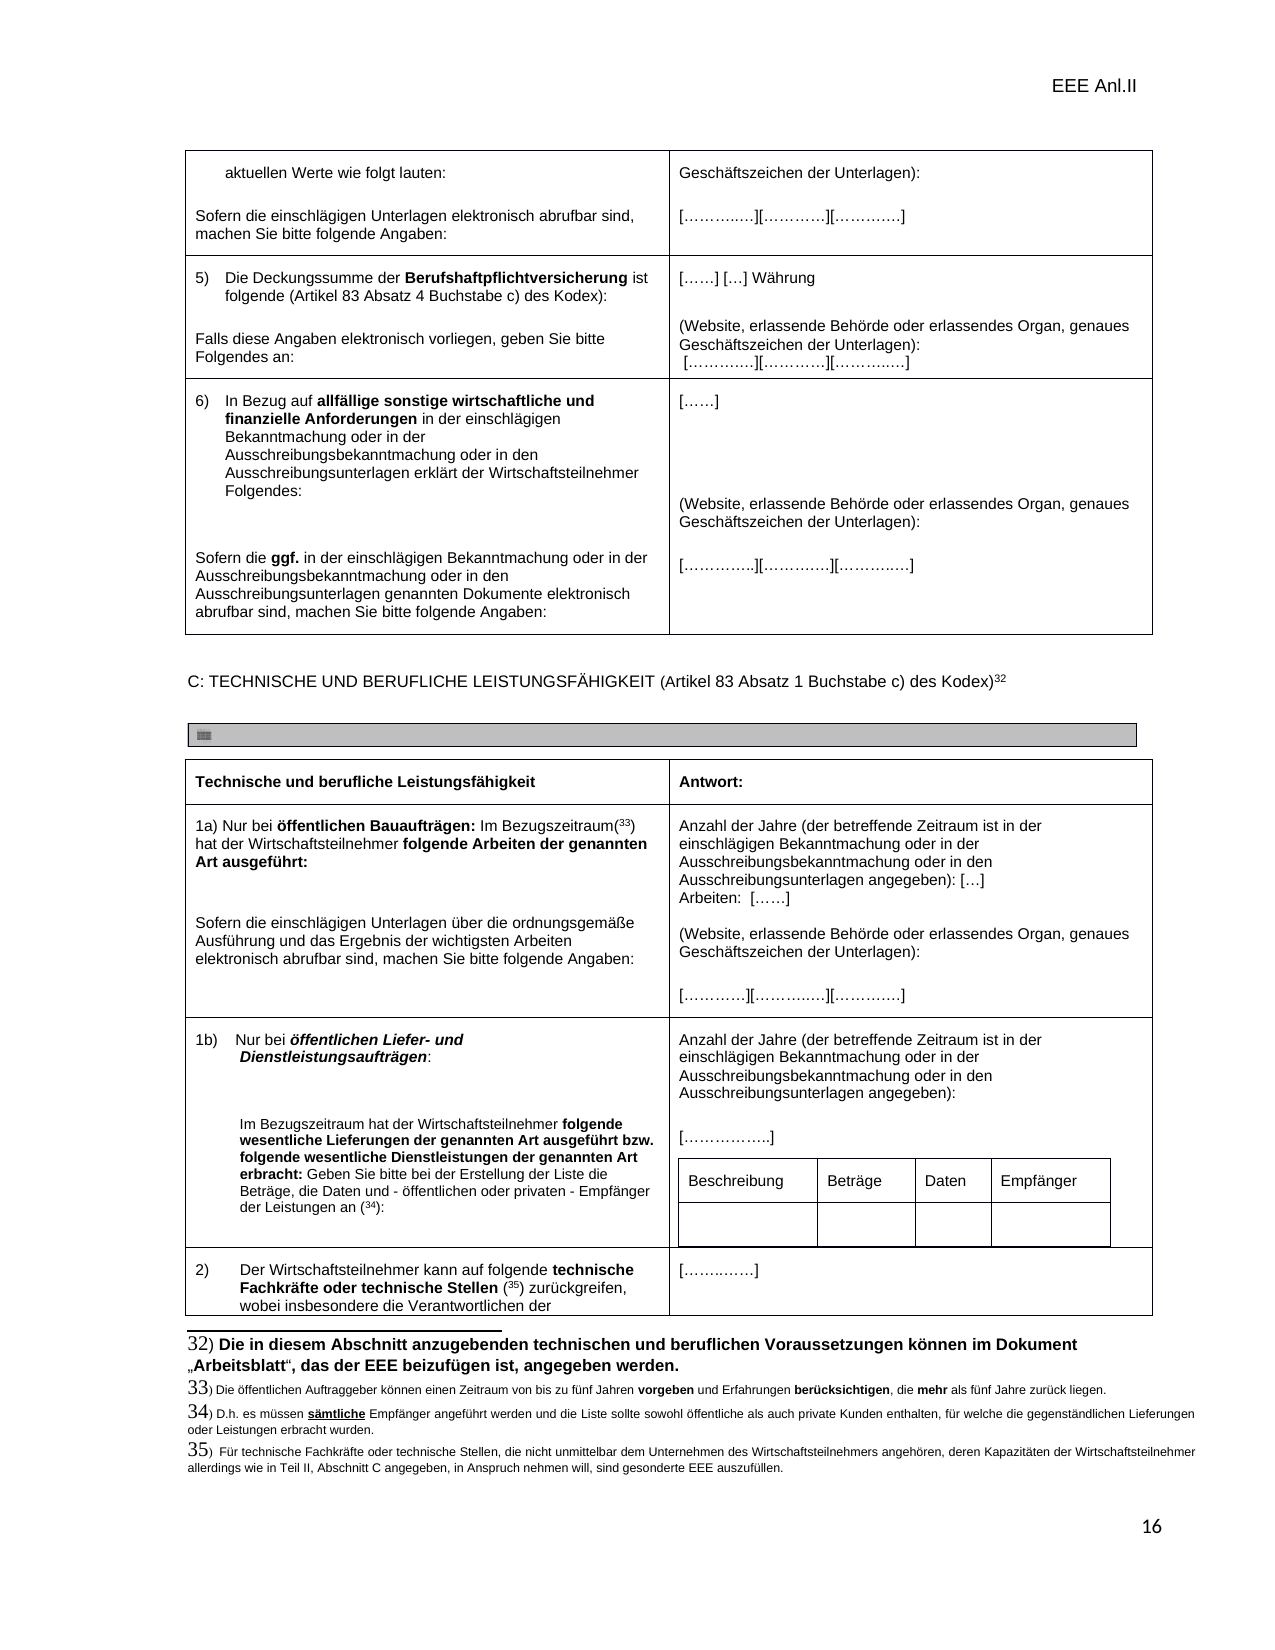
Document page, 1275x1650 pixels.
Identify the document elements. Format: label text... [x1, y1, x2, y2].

table_cell [……..……] [670, 1248, 1152, 1315]
table_cell 1b) Nur bei öffentlichen Liefer- und Dienstleistungsaufträgen: Im Bezugszeitraum hat der Wirtschaftsteilnehmer folgende wesentliche Lieferungen der genannten Art ausgeführt bzw. folgende wesentliche Dienstleistungen der genannten Art erbracht: Geben Sie bitte bei der Erstellung der Liste die Beträge, die Daten und - öffentlichen oder privaten - Empfänger der Leistungen an (): [186, 1018, 669, 1247]
table_header Empfänger [992, 1159, 1110, 1202]
table_cell [916, 1203, 991, 1246]
table_cell Die Deckungssumme der Berufshaftpflichtversicherung ist folgende (Artikel 83 Absatz 4 Buchstabe c) des Kodex): Falls diese Angaben elektronisch vorliegen, geben Sie bitte Folgendes an: [186, 256, 669, 378]
text Dieser Abschnitt ist nur auszufüllen, sofern die Angaben ausdrücklich vom öffentlichen Arbeitgeber oder von der Auftrag gebenden Körperschaft in der einschlägigen Bekanntmachung oder Ausschreibungsbekanntmachung oder in den Ausschreibungsunterlagen verlangt werden. [189, 724, 1136, 746]
table_cell [679, 1203, 817, 1246]
table_cell Anzahl der Jahre (der betreffende Zeitraum ist in der einschlägigen Bekanntmachung oder in der Ausschreibungsbekanntmachung oder in den Ausschreibungsunterlagen angegeben): […] Arbeiten: [……] (Website, erlassende Behörde oder erlassendes Organ, genaues Geschäftszeichen der Unterlagen): […………][………..…][……….…] [670, 805, 1152, 1017]
table_cell aktuellen Werte wie folgt lauten: Sofern die einschlägigen Unterlagen elektronisch abrufbar sind, machen Sie bitte folgende Angaben: [186, 151, 669, 255]
table_cell [992, 1203, 1110, 1246]
table_header Antwort: [670, 760, 1152, 803]
text ) Die in diesem Abschnitt anzugebenden technischen und beruflichen Voraussetzungen können im Dokument „Arbeitsblatt“, das der EEE beizufügen ist, angegeben werden. [187, 1331, 1137, 1374]
table_header Technische und berufliche Leistungsfähigkeit [186, 760, 669, 803]
table_cell 1a) Nur bei öffentlichen Bauaufträgen: Im Bezugszeitraum() hat der Wirtschaftsteilnehmer folgende Arbeiten der genannten Art ausgeführt: Sofern die einschlägigen Unterlagen über die ordnungsgemäße Ausführung und das Ergebnis der wichtigsten Arbeiten elektronisch abrufbar sind, machen Sie bitte folgende Angaben: [186, 805, 669, 1017]
table_cell [818, 1203, 915, 1246]
table_cell In Bezug auf allfällige sonstige wirtschaftliche und finanzielle Anforderungen in der einschlägigen Bekanntmachung oder in der Ausschreibungsbekanntmachung oder in den Ausschreibungsunterlagen erklärt der Wirtschaftsteilnehmer Folgendes: Sofern die ggf. in der einschlägigen Bekanntmachung oder in der Ausschreibungsbekanntmachung oder in den Ausschreibungsunterlagen genannten Dokumente elektronisch abrufbar sind, machen Sie bitte folgende Angaben: [186, 379, 669, 633]
table_cell Anzahl der Jahre (der betreffende Zeitraum ist in der einschlägigen Bekanntmachung oder in der Ausschreibungsbekanntmachung oder in den Ausschreibungsunterlagen angegeben): [……………..] [670, 1018, 1152, 1247]
table_header Beträge [818, 1159, 915, 1202]
table_header Beschreibung [679, 1159, 817, 1202]
title C: Technische und berufliche Leistungsfähigkeit (Artikel 83 Absatz 1 Buchstabe c) des Kodex) [187, 672, 1137, 691]
table_cell [……] […] Währung (Website, erlassende Behörde oder erlassendes Organ, genaues Geschäftszeichen der Unterlagen): [……….…][…………][………..…] [670, 256, 1152, 378]
table_cell Geschäftszeichen der Unterlagen): [………..…][…………][……….…] [670, 151, 1152, 255]
table_cell [……] (Website, erlassende Behörde oder erlassendes Organ, genaues Geschäftszeichen der Unterlagen): […………..][……….…][………..…] [670, 379, 1152, 633]
table_header Daten [916, 1159, 991, 1202]
table_cell 2) Der Wirtschaftsteilnehmer kann auf folgende technische Fachkräfte oder technische Stellen () zurückgreifen, wobei insbesondere die Verantwortlichen der [186, 1248, 669, 1315]
